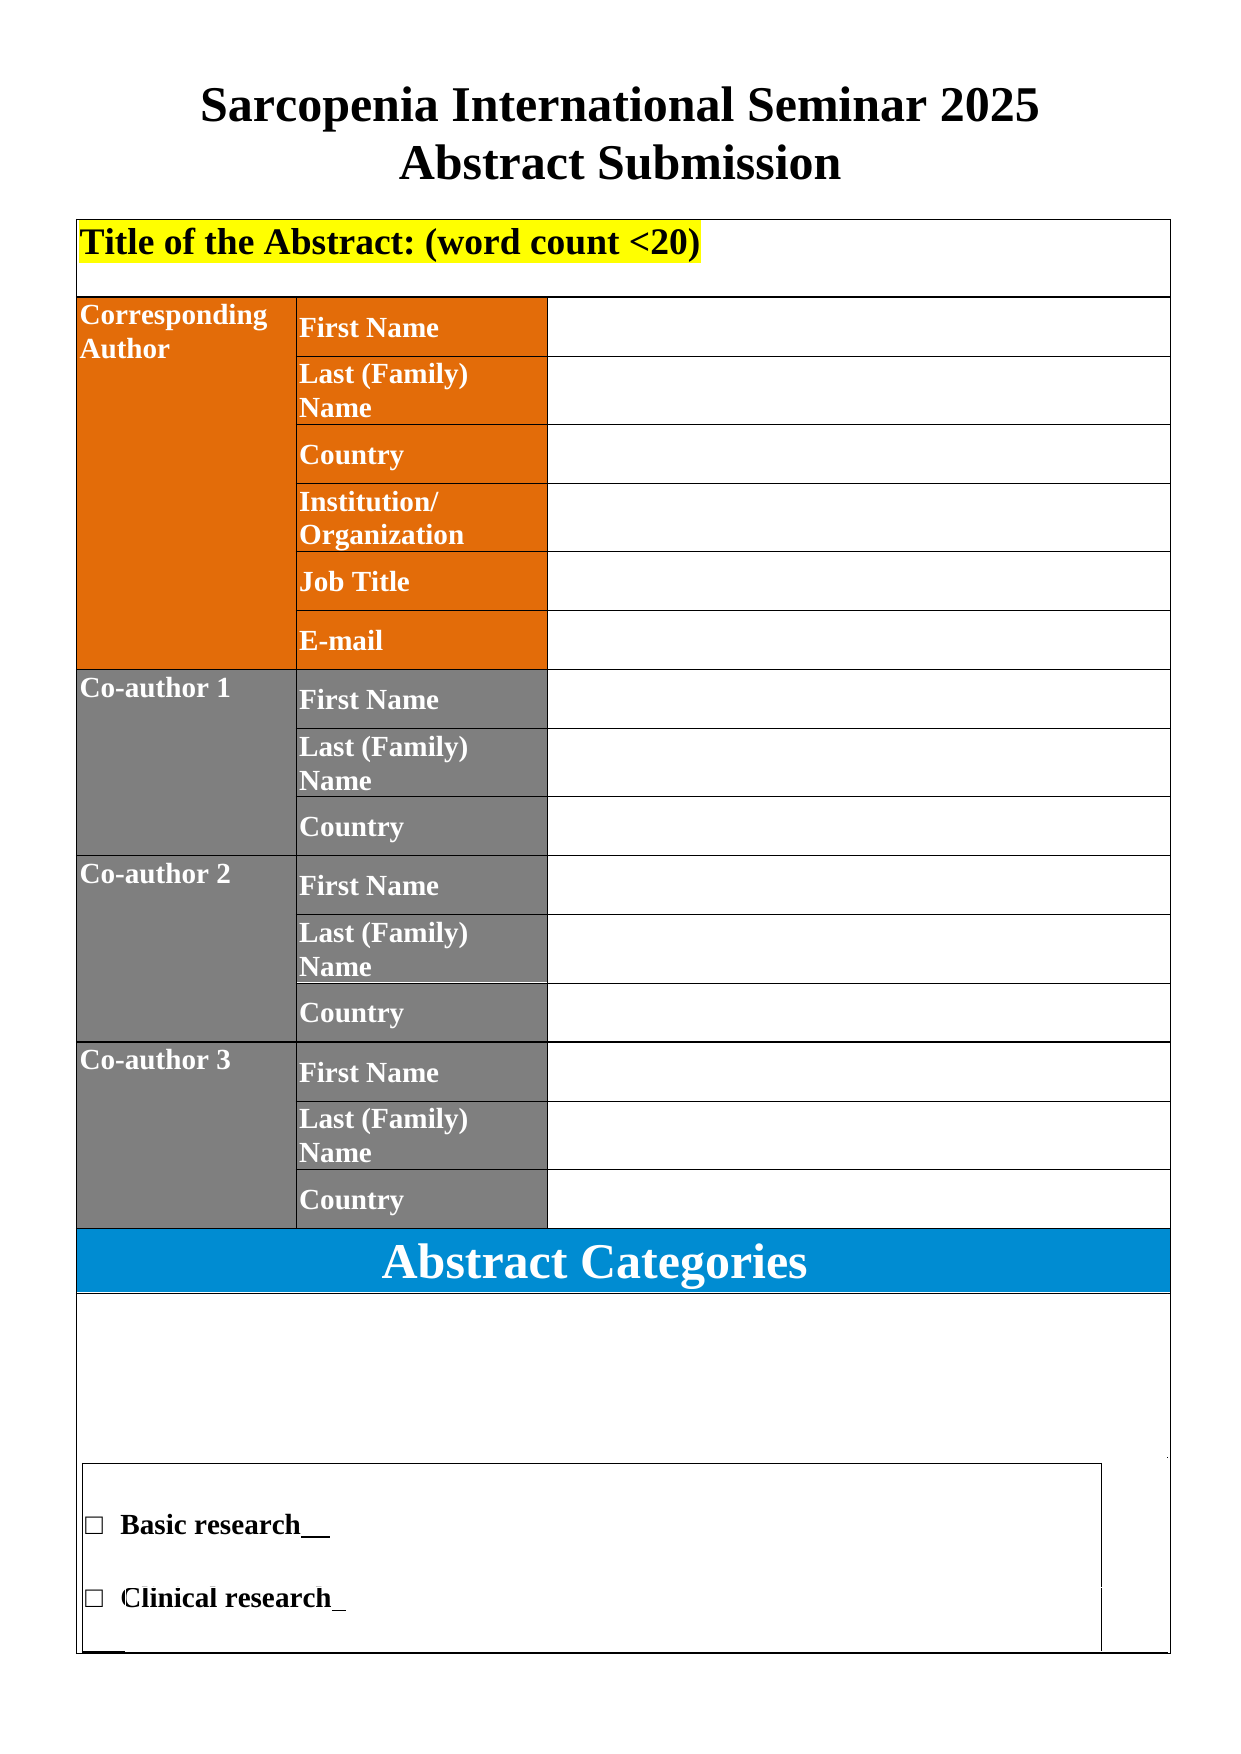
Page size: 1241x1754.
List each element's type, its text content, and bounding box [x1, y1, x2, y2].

table_cell [548, 856, 1170, 914]
table_cell E-mail [297, 611, 547, 669]
table_cell Job Title [297, 552, 547, 610]
table_cell Country [297, 984, 547, 1041]
table_cell Last (Family) Name [297, 915, 547, 982]
table_cell [548, 484, 1170, 551]
table_cell [548, 797, 1170, 855]
table_cell [548, 552, 1170, 610]
text Sarcopenia International Seminar 2025 [75, 75, 1165, 132]
table_cell [548, 1170, 1170, 1228]
table_header □ Basic research □ Clinical research [83, 1464, 1101, 1651]
table_cell [548, 298, 1170, 356]
table_cell First Name [297, 1043, 547, 1101]
table_cell Co-author 2 [77, 856, 296, 1041]
text Abstract Submission [75, 132, 1165, 190]
table_cell First Name [297, 856, 547, 914]
table_cell [548, 915, 1170, 982]
table_cell Last (Family) Name [297, 729, 547, 796]
table_cell [548, 1043, 1170, 1101]
table_cell Country [297, 1170, 547, 1228]
table_cell [548, 425, 1170, 483]
table_header Title of the Abstract: (word count <20) [77, 220, 1170, 296]
table_cell [548, 611, 1170, 669]
table_cell Corresponding Author [77, 298, 296, 669]
table_cell Institution/ Organization [297, 484, 547, 551]
table_cell Last (Family) Name [297, 1102, 547, 1169]
table_cell Co-author 1 [77, 670, 296, 855]
table_cell [548, 984, 1170, 1041]
table_cell [548, 357, 1170, 424]
table_cell [80, 1295, 1167, 1457]
table_cell [1102, 1588, 1167, 1651]
table_cell First Name [297, 298, 547, 356]
table_cell Last (Family) Name [297, 357, 547, 424]
table_cell [77, 1294, 1170, 1652]
table_cell [548, 1102, 1170, 1169]
table_cell Co-author 3 [77, 1043, 296, 1228]
table_cell Country [297, 797, 547, 855]
table_cell [548, 729, 1170, 796]
table_cell Country [297, 425, 547, 483]
table_cell First Name [297, 670, 547, 728]
table_cell Abstract Categories [77, 1229, 1170, 1292]
table_cell [548, 670, 1170, 728]
